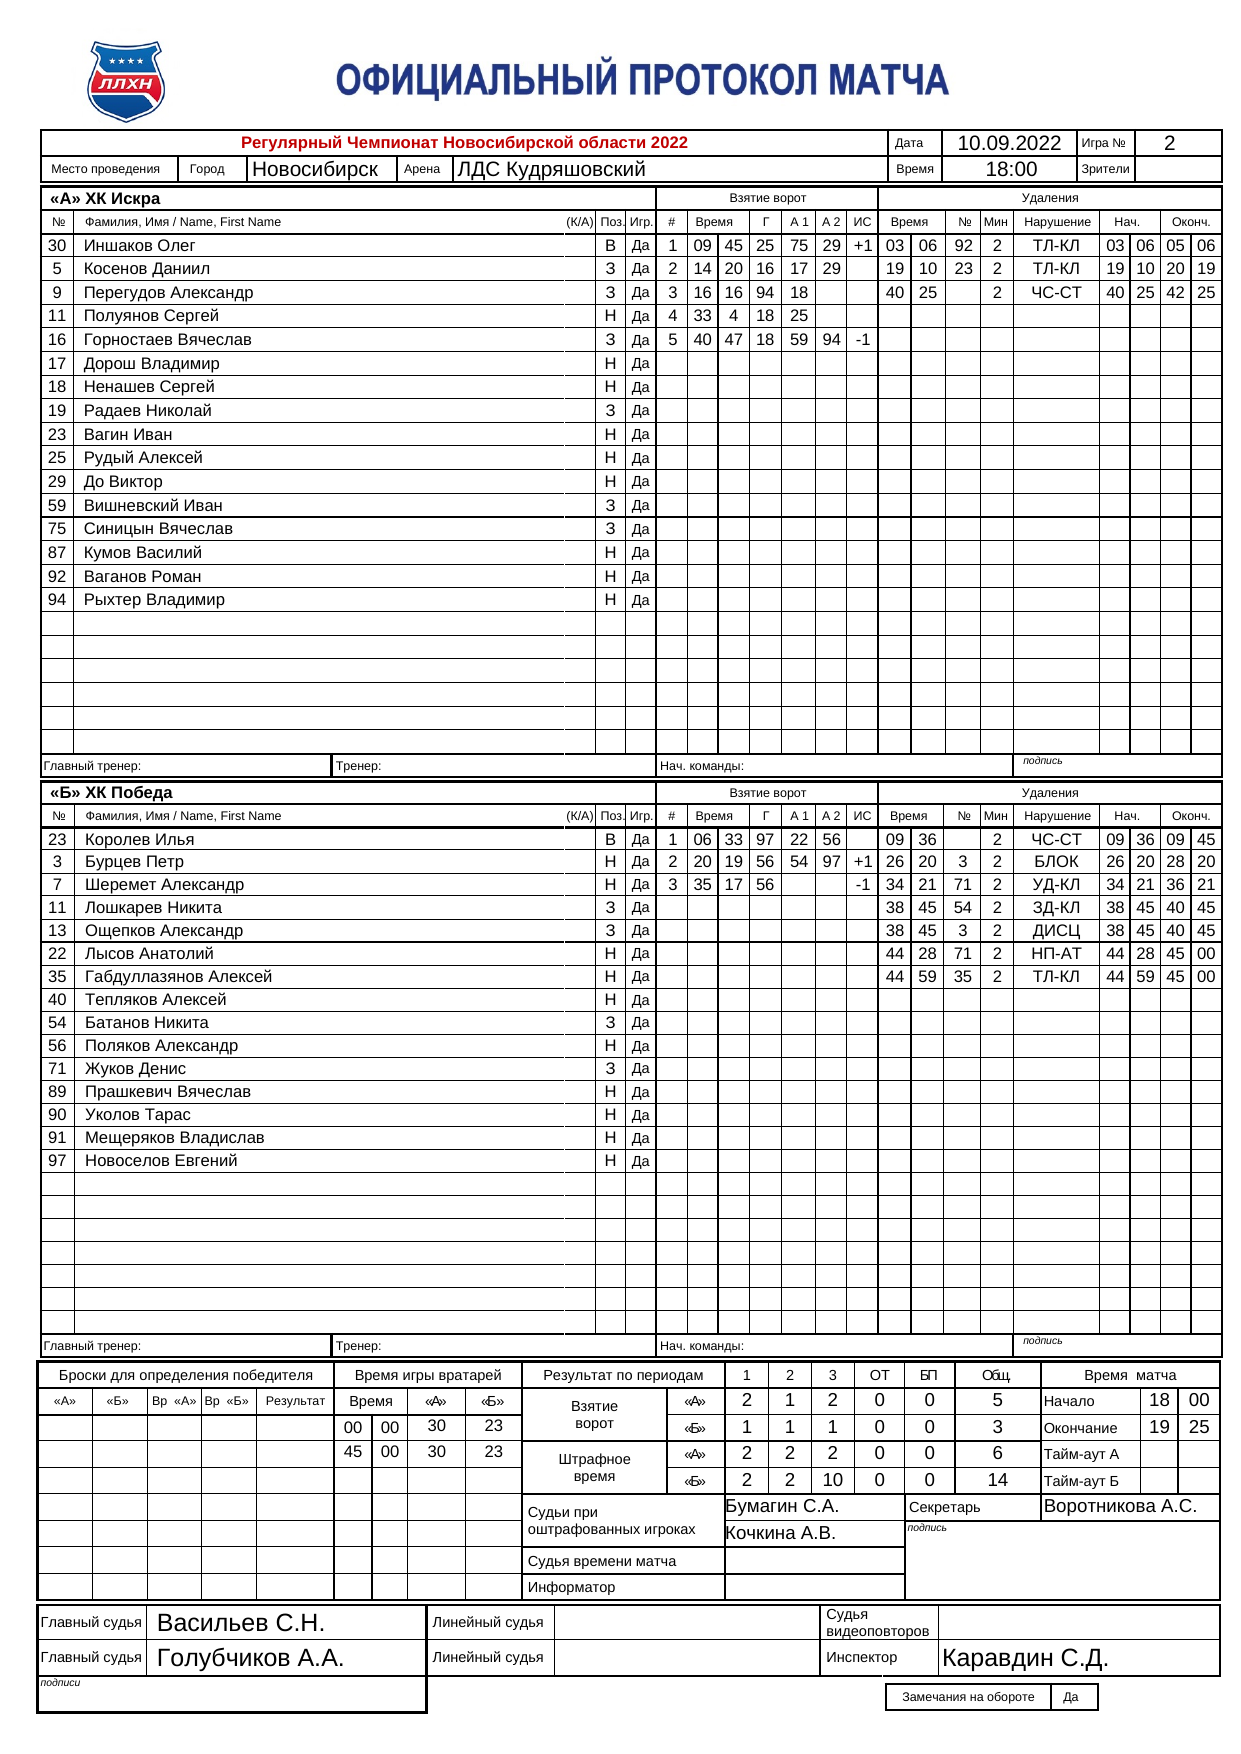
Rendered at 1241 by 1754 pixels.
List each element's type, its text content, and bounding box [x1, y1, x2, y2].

table_cell [39, 1468, 92, 1493]
table_cell Ваганов Роман [74, 565, 564, 587]
table_cell 23 [42, 423, 73, 445]
table_cell [719, 943, 749, 964]
table_cell [1136, 157, 1221, 181]
table_cell [1014, 1035, 1099, 1057]
table_cell [657, 565, 687, 587]
table_cell 14 [688, 257, 717, 280]
table_cell 19 [1100, 257, 1129, 280]
table_cell [1131, 989, 1160, 1011]
table_cell 26 [879, 850, 910, 872]
table_cell 35 [42, 966, 74, 987]
table_cell [847, 494, 877, 516]
table_cell 47 [719, 328, 749, 351]
table_cell 4 [657, 305, 687, 327]
table_cell [1192, 446, 1221, 469]
table_cell 2 [657, 850, 687, 872]
table_cell [883, 1677, 1220, 1681]
table_cell 2 [812, 1442, 854, 1467]
table_cell [847, 659, 877, 682]
table_cell [847, 1127, 877, 1149]
table_cell [565, 683, 595, 706]
table_cell [782, 1288, 815, 1310]
table_header Игра № [1078, 131, 1134, 155]
table_cell А 1 [782, 211, 815, 233]
table_cell [981, 328, 1013, 351]
table_header 2 [1136, 131, 1221, 155]
table_cell [750, 943, 781, 964]
table_cell [816, 1242, 846, 1264]
table_cell [879, 1058, 910, 1079]
table_cell [565, 376, 595, 398]
table_cell [1192, 659, 1221, 682]
table_cell 40 [1161, 920, 1190, 941]
table_cell [750, 541, 781, 564]
table_cell [688, 683, 717, 706]
table_cell [1014, 470, 1099, 493]
table_cell [657, 636, 687, 658]
table_cell 2 [726, 1468, 768, 1493]
table_cell [912, 1081, 943, 1103]
table_cell [1161, 565, 1190, 587]
table_cell [782, 352, 815, 374]
table_cell [719, 1242, 749, 1264]
table_cell [626, 730, 655, 753]
table_cell [816, 1150, 846, 1172]
table_cell [750, 1265, 781, 1287]
table_cell [1161, 1219, 1190, 1241]
table_cell [596, 1219, 625, 1241]
table_cell [626, 612, 655, 634]
table_cell 2 [981, 920, 1013, 941]
table_cell [1100, 683, 1129, 706]
table_cell [944, 1288, 980, 1310]
table_cell 18 [42, 376, 73, 398]
table_cell [74, 707, 564, 729]
table_cell Да [626, 328, 655, 351]
table_cell 19 [42, 399, 73, 422]
table_cell [688, 1288, 717, 1310]
table_cell [750, 920, 781, 941]
table_cell Да [626, 376, 655, 398]
table_cell [750, 1058, 781, 1079]
table_cell [596, 1311, 625, 1333]
table_cell [1100, 470, 1129, 493]
table_cell [1192, 730, 1221, 753]
table_cell Время [335, 1389, 407, 1413]
table_cell [782, 683, 815, 706]
table_cell [944, 1196, 980, 1218]
table_cell [93, 1574, 147, 1599]
table_cell [565, 470, 595, 493]
table_cell [93, 1441, 147, 1467]
table_cell [202, 1547, 256, 1573]
table_cell [816, 707, 846, 729]
table_cell 18 [750, 328, 781, 351]
table_cell 56 [750, 874, 781, 895]
table_cell Да [626, 1081, 655, 1103]
table_cell [719, 683, 749, 706]
table_cell [981, 352, 1013, 374]
table_cell Королев Илья [75, 829, 564, 849]
table_cell [1141, 1441, 1177, 1467]
table_cell [847, 1081, 877, 1103]
table_cell 92 [946, 235, 980, 256]
table_cell [42, 1311, 74, 1333]
table_cell [782, 588, 815, 611]
table_cell [782, 1150, 815, 1172]
table_cell [946, 730, 980, 753]
table_cell [626, 659, 655, 682]
table_cell [565, 1035, 595, 1057]
table_cell [1014, 1127, 1099, 1149]
table_cell [816, 494, 846, 516]
table_cell [1014, 376, 1099, 398]
table_cell 2 [981, 850, 1013, 872]
table_cell [257, 1547, 333, 1573]
table_cell [657, 1173, 687, 1195]
table_cell [782, 1104, 815, 1126]
table_cell [847, 470, 877, 493]
table_cell 0 [905, 1415, 954, 1440]
table_cell [1192, 565, 1221, 587]
table_cell [879, 328, 910, 351]
table_cell Да [626, 989, 655, 1011]
table_cell Да [626, 470, 655, 493]
table_cell [719, 1012, 749, 1033]
table_cell [782, 541, 815, 564]
table_cell [944, 1058, 980, 1079]
table_cell Мин [981, 805, 1013, 826]
table_cell [657, 920, 687, 941]
table_cell Н [596, 1150, 625, 1172]
table_cell Да [626, 565, 655, 587]
table_cell ДИСЦ [1014, 920, 1099, 941]
table_cell [912, 730, 945, 753]
table_cell 34 [879, 874, 910, 895]
table_cell [946, 470, 980, 493]
table_cell [596, 636, 625, 658]
table_cell [626, 1288, 655, 1310]
table_cell Н [596, 470, 625, 493]
table_cell 0 [905, 1468, 954, 1493]
table_cell [847, 399, 877, 422]
table_cell [1192, 423, 1221, 445]
table_cell [1100, 423, 1129, 445]
table_cell [981, 1311, 1013, 1333]
table_cell [657, 541, 687, 564]
table_cell Да [626, 1104, 655, 1126]
table_cell [816, 423, 846, 445]
table_cell 16 [42, 328, 73, 351]
table_cell [750, 683, 781, 706]
table_header ОТ [855, 1363, 904, 1387]
table_cell [373, 1468, 407, 1493]
table_cell 19 [879, 257, 910, 280]
table_cell [939, 1606, 1219, 1639]
table_cell [879, 352, 910, 374]
table_cell [719, 470, 749, 493]
table_cell [555, 1640, 819, 1675]
table_cell [93, 1416, 147, 1440]
table_cell [1100, 518, 1129, 540]
table_cell [719, 588, 749, 611]
table_cell [879, 1150, 910, 1172]
table_cell [657, 518, 687, 540]
table_cell 38 [879, 920, 910, 941]
table_cell Лысов Анатолий [75, 943, 564, 964]
table_cell [688, 352, 717, 374]
table_cell 16 [688, 281, 717, 303]
table_cell 87 [42, 541, 73, 564]
table_cell 28 [912, 943, 943, 964]
table_cell 00 [335, 1416, 371, 1440]
table_cell [1014, 1012, 1099, 1033]
table_cell [75, 1311, 564, 1333]
table_cell [39, 1521, 92, 1546]
table_header Броски для определения победителя [39, 1363, 333, 1387]
table_cell [565, 1127, 595, 1149]
table_cell [1192, 707, 1221, 729]
table_cell Оконч. [1161, 211, 1221, 233]
table_cell [75, 1173, 564, 1195]
table_cell 30 [408, 1416, 465, 1440]
table_cell [750, 423, 781, 445]
table_cell 06 [912, 235, 945, 256]
table_cell [626, 636, 655, 658]
table_header Замечания на обороте [887, 1685, 1050, 1709]
table_cell [688, 1058, 717, 1079]
table_cell [1192, 1219, 1221, 1241]
table_cell (К/А) [565, 805, 595, 826]
table_cell [879, 588, 910, 611]
table_cell Перегудов Александр [74, 281, 564, 303]
table_cell [981, 518, 1013, 540]
table_cell [981, 446, 1013, 469]
table_cell [782, 896, 815, 918]
table_cell 2 [769, 1442, 811, 1467]
table_cell [719, 896, 749, 918]
table_cell [657, 1150, 687, 1172]
table_cell [750, 1242, 781, 1264]
table_cell Вр «А» [148, 1389, 201, 1413]
table_cell [879, 1081, 910, 1103]
table_cell 94 [42, 588, 73, 611]
table_cell [1100, 494, 1129, 516]
table_cell [688, 1173, 717, 1195]
table_cell [1161, 707, 1190, 729]
table_cell [657, 494, 687, 516]
table_cell [1161, 1081, 1190, 1103]
table_cell [946, 659, 980, 682]
table_header Взятие ворот [657, 188, 877, 209]
table_cell 89 [42, 1081, 74, 1103]
table_cell Н [596, 446, 625, 469]
table_cell Фамилия, Имя / Name, First Name [75, 805, 565, 826]
table_cell [816, 1058, 846, 1079]
table_cell [1014, 1242, 1099, 1264]
table_cell [1161, 1150, 1190, 1172]
table_cell [946, 588, 980, 611]
table_cell [981, 707, 1013, 729]
table_cell Поз. [596, 211, 625, 233]
table_cell [626, 1196, 655, 1218]
table_cell 45 [912, 896, 943, 918]
table_cell [1161, 1127, 1190, 1149]
table_cell [657, 352, 687, 374]
table_cell Игр. [626, 211, 655, 233]
table_cell [981, 1035, 1013, 1057]
table_cell 40 [1161, 896, 1190, 918]
table_cell 59 [782, 328, 815, 351]
table_cell [202, 1521, 256, 1546]
table_cell [596, 1288, 625, 1310]
table_cell [1131, 1150, 1160, 1172]
table_cell Прашкевич Вячеслав [75, 1081, 564, 1103]
table_cell 00 [1179, 1389, 1219, 1413]
table_cell [879, 565, 910, 587]
table_cell [847, 989, 877, 1011]
table_cell [1141, 1468, 1177, 1493]
table_cell 0 [855, 1415, 904, 1440]
table_cell 22 [782, 829, 815, 849]
table_cell [750, 730, 781, 753]
table_cell 71 [42, 1058, 74, 1079]
table_cell [565, 1081, 595, 1103]
table_cell [657, 1127, 687, 1149]
table_cell Н [596, 423, 625, 445]
table_cell Н [596, 541, 625, 564]
table_cell [719, 376, 749, 398]
table_cell [912, 1196, 943, 1218]
table_cell [782, 730, 815, 753]
table_cell [782, 1219, 815, 1241]
table_cell [1192, 470, 1221, 493]
table_cell Голубчиков А.А. [147, 1640, 425, 1675]
table_header Удаления [879, 188, 1221, 209]
table_cell 59 [1131, 966, 1160, 987]
table_cell [565, 1104, 595, 1126]
table_cell 10 [912, 257, 945, 280]
table_cell [944, 1150, 980, 1172]
table_cell [1161, 1196, 1190, 1218]
table_cell [75, 1242, 564, 1264]
table_cell [1014, 588, 1099, 611]
table_cell [1131, 1104, 1160, 1126]
table_cell Время [688, 211, 749, 233]
table_cell Игр. [626, 805, 655, 826]
table_cell [596, 1173, 625, 1195]
table_cell [782, 943, 815, 964]
table_cell [912, 1150, 943, 1172]
table_cell [816, 565, 846, 587]
table_cell [565, 636, 595, 658]
table_cell [657, 943, 687, 964]
table_cell Косенов Даниил [74, 257, 564, 280]
table_cell [657, 1012, 687, 1033]
table_cell 16 [719, 281, 749, 303]
table_cell [782, 399, 815, 422]
table_cell [912, 1219, 943, 1241]
table_cell 92 [42, 565, 73, 587]
table_cell [42, 1288, 74, 1310]
table_cell Н [596, 943, 625, 964]
table_header «А» ХК Искра [42, 188, 655, 209]
table_cell [688, 896, 717, 918]
table_cell [1014, 612, 1099, 634]
table_cell [93, 1521, 147, 1546]
table_cell [816, 683, 846, 706]
table_cell [1161, 588, 1190, 611]
table_cell Н [596, 565, 625, 587]
table_cell [750, 446, 781, 469]
table_cell [719, 1058, 749, 1079]
table_cell [816, 1035, 846, 1057]
table_cell 1 [657, 235, 687, 256]
table_cell [1014, 1150, 1099, 1172]
table_cell [565, 1012, 595, 1033]
table_cell 17 [42, 352, 73, 374]
table_cell [428, 1677, 882, 1711]
table_cell 45 [335, 1441, 371, 1467]
table_cell [816, 518, 846, 540]
table_cell [782, 470, 815, 493]
table_cell 2 [981, 235, 1013, 256]
table_cell [1100, 1127, 1129, 1149]
table_cell Да [626, 423, 655, 445]
table_cell НП-АТ [1014, 943, 1099, 964]
table_cell [148, 1441, 201, 1467]
table_cell [847, 829, 877, 849]
table_cell [1161, 1173, 1190, 1195]
table_cell 18 [750, 305, 781, 327]
table_cell [688, 1104, 717, 1126]
table_cell 33 [688, 305, 717, 327]
table_cell [657, 659, 687, 682]
table_cell 30 [408, 1441, 465, 1467]
table_cell [1131, 1081, 1160, 1103]
table_cell Жуков Денис [75, 1058, 564, 1079]
table_cell Город [179, 157, 246, 181]
table_cell Каравдин С.Д. [939, 1640, 1219, 1675]
table_cell Н [596, 352, 625, 374]
table_cell [1014, 659, 1099, 682]
table_cell [93, 1494, 147, 1520]
table_cell УД-КЛ [1014, 874, 1099, 895]
table_cell Горностаев Вячеслав [74, 328, 564, 351]
table_cell [688, 446, 717, 469]
table_cell [1100, 1311, 1129, 1333]
table_cell [1014, 305, 1099, 327]
table_cell [565, 305, 595, 327]
table_cell [879, 659, 910, 682]
table_cell [626, 1242, 655, 1264]
table_cell Да [626, 850, 655, 872]
table_cell 09 [1100, 829, 1129, 849]
table_cell Н [596, 1035, 625, 1057]
table_cell [257, 1416, 333, 1440]
table_cell З [596, 328, 625, 351]
table_cell [657, 1035, 687, 1057]
table_cell 29 [42, 470, 73, 493]
table_cell 40 [879, 281, 910, 303]
table_cell [879, 541, 910, 564]
table_cell Лошкарев Никита [75, 896, 564, 918]
table_cell [726, 1575, 904, 1599]
table_cell Главный судья [39, 1606, 146, 1639]
table_cell [1131, 1127, 1160, 1149]
table_cell [688, 989, 717, 1011]
table_cell [148, 1574, 201, 1599]
table_cell [1014, 328, 1099, 351]
table_cell [1100, 1265, 1129, 1287]
table_cell [981, 565, 1013, 587]
table_cell ИС [847, 211, 877, 233]
table_cell Да [626, 920, 655, 941]
table_cell [847, 1058, 877, 1079]
table_cell Оконч. [1161, 805, 1221, 826]
table_cell «А» [39, 1389, 92, 1413]
table_cell [1131, 518, 1160, 540]
table_cell -1 [847, 874, 877, 895]
table_cell 14 [956, 1468, 1040, 1493]
table_cell Н [596, 376, 625, 398]
table_cell Кумов Василий [74, 541, 564, 564]
table_cell 18 [1141, 1389, 1177, 1413]
table_cell [565, 257, 595, 280]
table_cell «А» [668, 1442, 724, 1467]
table_cell [944, 1265, 980, 1287]
table_cell [1161, 352, 1190, 374]
table_cell [719, 1196, 749, 1218]
table_cell [750, 565, 781, 587]
table_cell [912, 518, 945, 540]
table_cell [782, 966, 815, 987]
table_cell [688, 636, 717, 658]
table_cell 2 [981, 257, 1013, 280]
table_cell Бурцев Петр [75, 850, 564, 872]
table_cell [879, 1265, 910, 1287]
table_cell Дорош Владимир [74, 352, 564, 374]
table_cell [1100, 636, 1129, 658]
table_cell [782, 1081, 815, 1103]
table_cell 97 [42, 1150, 74, 1172]
table_cell Да [626, 874, 655, 895]
table_cell [1192, 636, 1221, 658]
table_cell [1161, 1265, 1190, 1287]
table_cell [657, 588, 687, 611]
table_cell 35 [688, 874, 717, 895]
table_cell [912, 328, 945, 351]
table_cell [847, 1196, 877, 1218]
table_cell [1014, 989, 1099, 1011]
table_cell [1161, 328, 1190, 351]
table_cell [565, 730, 595, 753]
table_cell подписи [39, 1677, 425, 1711]
table_cell [816, 874, 846, 895]
table_cell 45 [1131, 920, 1160, 941]
table_cell подпись [1014, 1335, 1221, 1356]
table_cell [981, 1127, 1013, 1149]
table_cell [1192, 541, 1221, 564]
table_cell Главный тренер: [42, 1335, 330, 1356]
table_cell 2 [981, 966, 1013, 987]
table_cell Да [626, 1127, 655, 1149]
table_cell № [42, 805, 74, 826]
table_cell Да [626, 1150, 655, 1172]
table_cell [1100, 1288, 1129, 1310]
table_cell [1014, 1265, 1099, 1287]
table_cell [816, 281, 846, 303]
table_cell [408, 1521, 465, 1546]
table_cell [1014, 494, 1099, 516]
table_cell [944, 1242, 980, 1264]
table_cell Н [596, 1127, 625, 1149]
table_cell 45 [1192, 920, 1221, 941]
table_cell [657, 1265, 687, 1287]
table_cell [596, 1265, 625, 1287]
table_cell [750, 1104, 781, 1126]
table_cell [847, 1104, 877, 1126]
table_cell [816, 446, 846, 469]
table_cell 19 [1141, 1415, 1177, 1440]
table_cell [1161, 305, 1190, 327]
table_cell Зрители [1078, 157, 1134, 181]
table_cell [1014, 1104, 1099, 1126]
table_cell [912, 1288, 943, 1310]
table_cell 3 [657, 874, 687, 895]
table_cell Да [626, 399, 655, 422]
table_header Результат по периодам [523, 1363, 724, 1387]
table_cell 59 [42, 494, 73, 516]
table_cell 1 [726, 1415, 768, 1440]
table_cell 94 [750, 281, 781, 303]
table_cell [816, 1196, 846, 1218]
table_cell Да [626, 257, 655, 280]
table_cell [847, 281, 877, 303]
table_header 2 [769, 1363, 811, 1387]
table_cell «А» [668, 1389, 724, 1413]
table_cell [1192, 494, 1221, 516]
table_cell [657, 683, 687, 706]
table_cell 44 [1100, 943, 1129, 964]
table_cell [42, 1242, 74, 1264]
table_cell [750, 588, 781, 611]
table_cell [1014, 352, 1099, 374]
table_cell 38 [1100, 920, 1129, 941]
table_cell [42, 1265, 74, 1287]
table_cell [879, 636, 910, 658]
table_cell [42, 707, 73, 729]
table_cell [1131, 1288, 1160, 1310]
table_cell подпись [906, 1522, 1219, 1599]
table_cell [847, 1288, 877, 1310]
table_cell [750, 1196, 781, 1218]
table_cell [946, 636, 980, 658]
table_cell [657, 376, 687, 398]
table_cell Взятие ворот [523, 1389, 666, 1440]
table_cell [1192, 376, 1221, 398]
table_cell [565, 446, 595, 469]
table_cell [74, 659, 564, 682]
table_cell [981, 494, 1013, 516]
table_cell [1014, 683, 1099, 706]
table_cell [565, 518, 595, 540]
table_cell [946, 376, 980, 398]
table_cell [847, 730, 877, 753]
table_cell [688, 943, 717, 964]
table_cell [1192, 1311, 1221, 1333]
table_cell [657, 896, 687, 918]
table_cell 54 [782, 850, 815, 872]
table_cell З [596, 399, 625, 422]
table_cell 23 [466, 1416, 521, 1440]
table_cell [750, 612, 781, 634]
table_cell [719, 1311, 749, 1333]
table_cell [719, 1288, 749, 1310]
table_cell 25 [912, 281, 945, 303]
table_cell [565, 399, 595, 422]
table_cell [1100, 1150, 1129, 1172]
table_cell [596, 730, 625, 753]
table_cell 3 [944, 850, 980, 872]
table_cell 9 [42, 281, 73, 303]
table_cell [335, 1494, 371, 1520]
table_cell [42, 730, 73, 753]
table_cell 29 [816, 235, 846, 256]
table_cell 25 [782, 305, 815, 327]
table_cell [912, 707, 945, 729]
table_cell 44 [1100, 966, 1129, 987]
table_cell Иншаков Олег [74, 235, 564, 256]
table_cell [1131, 1311, 1160, 1333]
table_cell 56 [816, 829, 846, 849]
table_cell Да [626, 235, 655, 256]
table_cell [912, 1012, 943, 1033]
table_cell [946, 707, 980, 729]
table_cell З [596, 920, 625, 941]
table_cell 25 [42, 446, 73, 469]
table_cell [879, 1311, 910, 1333]
table_cell [148, 1494, 201, 1520]
table_cell [39, 1574, 92, 1599]
table_cell 06 [1131, 235, 1160, 256]
table_cell [1131, 1265, 1160, 1287]
table_cell 0 [905, 1389, 954, 1413]
table_cell [1192, 1196, 1221, 1218]
table_cell «Б» [668, 1468, 724, 1493]
table_cell [1014, 1196, 1099, 1218]
table_cell [1131, 328, 1160, 351]
table_cell 94 [816, 328, 846, 351]
table_cell [688, 1150, 717, 1172]
table_cell Рыхтер Владимир [74, 588, 564, 611]
table_cell Да [626, 943, 655, 964]
table_cell 21 [1131, 874, 1160, 895]
table_cell [946, 281, 980, 303]
table_cell [912, 612, 945, 634]
table_cell [912, 565, 945, 587]
table_cell [719, 565, 749, 587]
table_cell Шеремет Александр [75, 874, 564, 895]
table_cell [981, 376, 1013, 398]
table_cell 25 [750, 235, 781, 256]
table_cell Синицын Вячеслав [74, 518, 564, 540]
table_cell [981, 470, 1013, 493]
table_cell Место проведения [42, 157, 177, 181]
table_cell [1100, 1081, 1129, 1103]
table_cell [816, 352, 846, 374]
table_cell [1131, 707, 1160, 729]
table_cell [408, 1574, 465, 1599]
table_cell Батанов Никита [75, 1012, 564, 1033]
table_cell [719, 920, 749, 941]
table_cell [42, 612, 73, 634]
table_cell З [596, 1058, 625, 1079]
table_cell Начало [1042, 1389, 1140, 1413]
table_cell [1192, 1081, 1221, 1103]
table_cell [657, 730, 687, 753]
table_cell [879, 1288, 910, 1310]
table_cell [565, 235, 595, 256]
table_cell [719, 1173, 749, 1195]
table_cell [719, 659, 749, 682]
table_cell [626, 1311, 655, 1333]
table_cell [981, 1104, 1013, 1126]
table_cell [565, 1265, 595, 1287]
table_cell [847, 305, 877, 327]
table_cell [782, 1012, 815, 1033]
table_cell [1014, 518, 1099, 540]
table_cell [257, 1441, 333, 1467]
table_cell [912, 1311, 943, 1333]
table_cell Нач. [1100, 805, 1160, 826]
table_cell [75, 1219, 564, 1241]
table_cell Судья видеоповторов [821, 1606, 938, 1639]
table_cell Вишневский Иван [74, 494, 564, 516]
table_cell 45 [1161, 943, 1190, 964]
table_cell Нач. [1100, 211, 1160, 233]
table_cell [1192, 399, 1221, 422]
table_cell «Б » [466, 1389, 521, 1413]
table_cell [202, 1468, 256, 1493]
table_cell [944, 1173, 980, 1195]
table_cell [847, 636, 877, 658]
table_cell [93, 1547, 147, 1573]
table_cell 2 [726, 1442, 768, 1467]
table_cell 11 [42, 896, 74, 918]
table_cell [408, 1494, 465, 1520]
table_cell ЧС-СТ [1014, 829, 1099, 849]
table_cell [719, 612, 749, 634]
table_cell [565, 588, 595, 611]
table_cell 2 [769, 1468, 811, 1493]
table_cell [944, 989, 980, 1011]
table_cell [847, 896, 877, 918]
table_cell [1161, 1242, 1190, 1264]
table_cell [373, 1521, 407, 1546]
table_cell [1192, 328, 1221, 351]
table_cell [555, 1606, 819, 1639]
table_cell [946, 423, 980, 445]
table_cell [816, 636, 846, 658]
table_cell [981, 1288, 1013, 1310]
table_cell [1131, 1058, 1160, 1079]
table_cell [688, 518, 717, 540]
table_cell Г [750, 211, 781, 233]
table_cell [688, 565, 717, 587]
table_cell [688, 1196, 717, 1218]
table_cell 91 [42, 1127, 74, 1149]
table_cell 10 [812, 1468, 854, 1493]
table_cell [944, 1127, 980, 1149]
table_cell [1161, 1058, 1190, 1079]
table_cell [912, 1242, 943, 1264]
table_cell [912, 1265, 943, 1287]
table_cell [373, 1574, 407, 1599]
table_cell [750, 659, 781, 682]
table_cell 10 [1131, 257, 1160, 280]
table_cell [847, 1035, 877, 1057]
table_cell # [657, 805, 687, 826]
table_cell 21 [1192, 874, 1221, 895]
table_cell [912, 446, 945, 469]
table_cell «Б» [93, 1389, 147, 1413]
table_cell [1131, 399, 1160, 422]
table_cell [565, 1311, 595, 1333]
table_cell [1161, 1288, 1190, 1310]
table_cell 2 [812, 1389, 854, 1413]
table_cell Тайм-аут Б [1042, 1468, 1140, 1493]
table_cell [565, 829, 595, 849]
table_cell Линейный судья [428, 1640, 554, 1675]
table_cell [719, 1035, 749, 1057]
table_cell [565, 612, 595, 634]
table_cell [847, 565, 877, 587]
table_cell [1161, 730, 1190, 753]
table_cell [946, 565, 980, 587]
table_cell [1014, 1173, 1099, 1195]
table_cell [202, 1441, 256, 1467]
table_cell [257, 1468, 333, 1493]
table_cell [944, 1012, 980, 1033]
table_cell [879, 989, 910, 1011]
table_cell [944, 1311, 980, 1333]
table_cell [1161, 423, 1190, 445]
table_cell [565, 328, 595, 351]
table_cell [1100, 1104, 1129, 1126]
table_cell [750, 1311, 781, 1333]
table_cell 71 [944, 874, 980, 895]
table_cell [565, 541, 595, 564]
table_cell 38 [879, 896, 910, 918]
table_cell [782, 423, 815, 445]
table_cell [565, 850, 595, 872]
table_cell [373, 1547, 407, 1573]
table_cell 17 [719, 874, 749, 895]
table_cell [816, 541, 846, 564]
table_cell [688, 1219, 717, 1241]
table_cell [816, 612, 846, 634]
table_cell [466, 1574, 521, 1599]
table_cell [816, 1104, 846, 1126]
table_cell 45 [1192, 829, 1221, 849]
table_cell [981, 1219, 1013, 1241]
table_cell [946, 352, 980, 374]
table_cell [1161, 541, 1190, 564]
table_cell (К/А) [565, 211, 595, 233]
table_cell [1161, 612, 1190, 634]
table_cell [42, 683, 73, 706]
table_cell [565, 1196, 595, 1218]
table_cell 20 [719, 257, 749, 280]
table_cell [946, 399, 980, 422]
table_cell [42, 1196, 74, 1218]
table_cell [1192, 1150, 1221, 1172]
table_cell +1 [847, 850, 877, 872]
table_cell 20 [688, 850, 717, 872]
table_header Время игры вратарей [335, 1363, 521, 1387]
table_cell [1131, 1219, 1160, 1241]
table_cell [912, 588, 945, 611]
table_cell Да [626, 588, 655, 611]
table_cell [750, 1127, 781, 1149]
table_cell [879, 1104, 910, 1126]
table_cell [466, 1494, 521, 1520]
table_cell [1131, 636, 1160, 658]
table_cell [879, 683, 910, 706]
table_cell [879, 1012, 910, 1033]
table_cell [782, 376, 815, 398]
table_cell 06 [1192, 235, 1221, 256]
table_cell [750, 636, 781, 658]
table_cell [565, 989, 595, 1011]
table_cell Н [596, 1104, 625, 1126]
table_cell [1161, 1104, 1190, 1126]
table_cell Н [596, 305, 625, 327]
table_cell [1161, 1311, 1190, 1333]
table_cell [946, 305, 980, 327]
table_cell [847, 1242, 877, 1264]
table_cell [688, 1265, 717, 1287]
table_cell 29 [816, 257, 846, 280]
table_cell [750, 470, 781, 493]
table_cell [1192, 1104, 1221, 1126]
table_cell [912, 636, 945, 658]
table_cell [688, 423, 717, 445]
table_cell [626, 683, 655, 706]
table_cell [847, 352, 877, 374]
table_cell [879, 1196, 910, 1218]
table_cell [74, 612, 564, 634]
table_cell [847, 707, 877, 729]
table_cell [565, 707, 595, 729]
table_cell Нач. команды: [657, 755, 1012, 776]
table_cell [944, 1219, 980, 1241]
table_cell [596, 659, 625, 682]
table_cell 11 [42, 305, 73, 327]
table_cell 03 [1100, 235, 1129, 256]
table_cell [879, 1219, 910, 1241]
table_cell [816, 896, 846, 918]
table_cell [565, 659, 595, 682]
table_cell Арена [398, 157, 452, 181]
table_cell [816, 659, 846, 682]
table_cell 33 [719, 829, 749, 849]
table_cell [847, 423, 877, 445]
table_cell [847, 446, 877, 469]
table_cell [719, 1150, 749, 1172]
table_cell [1100, 588, 1129, 611]
table_cell Да [626, 829, 655, 849]
table_cell [1014, 423, 1099, 445]
table_cell [782, 1242, 815, 1264]
table_cell [879, 305, 910, 327]
table_cell [688, 588, 717, 611]
table_cell Н [596, 1081, 625, 1103]
table_cell [750, 989, 781, 1011]
table_cell [879, 1127, 910, 1149]
table_cell [1192, 1173, 1221, 1195]
table_cell 23 [466, 1441, 521, 1467]
table_cell Мин [981, 211, 1013, 233]
table_cell 23 [42, 829, 74, 849]
table_cell № [944, 805, 980, 826]
table_cell [981, 305, 1013, 327]
table_cell 4 [719, 305, 749, 327]
table_cell [719, 1219, 749, 1241]
table_cell [879, 446, 910, 469]
table_cell Да [626, 352, 655, 374]
table_cell Да [626, 281, 655, 303]
table_cell [39, 1494, 92, 1520]
table_cell ЧС-СТ [1014, 281, 1099, 303]
table_cell 36 [912, 829, 943, 849]
table_cell 36 [1161, 874, 1190, 895]
table_cell [74, 636, 564, 658]
table_cell [912, 659, 945, 682]
table_cell [847, 1311, 877, 1333]
table_cell +1 [847, 235, 877, 256]
table_cell [912, 1173, 943, 1195]
table_cell 6 [956, 1442, 1040, 1467]
table_cell 40 [688, 328, 717, 351]
table_cell [782, 920, 815, 941]
table_cell [1100, 399, 1129, 422]
table_cell [148, 1416, 201, 1440]
table_cell [1131, 565, 1160, 587]
table_cell [981, 636, 1013, 658]
table_cell [39, 1547, 92, 1573]
table_cell [912, 470, 945, 493]
table_cell [565, 281, 595, 303]
table_cell [565, 1288, 595, 1310]
table_cell 25 [1131, 281, 1160, 303]
table_cell [782, 659, 815, 682]
table_cell [565, 874, 595, 895]
table_cell 2 [657, 257, 687, 280]
table_cell 28 [1161, 850, 1190, 872]
table_cell [719, 1104, 749, 1126]
table_cell А 1 [782, 805, 815, 826]
table_cell [847, 1173, 877, 1195]
table_cell [879, 612, 910, 634]
table_cell 00 [373, 1441, 407, 1467]
table_cell Тайм-аут А [1042, 1441, 1140, 1467]
table_cell [148, 1521, 201, 1546]
table_cell [1100, 1058, 1129, 1079]
table_cell [912, 1058, 943, 1079]
table_cell [1179, 1441, 1219, 1467]
table_cell [42, 659, 73, 682]
table_cell [335, 1547, 371, 1573]
table_cell [816, 1219, 846, 1241]
table_cell [657, 1242, 687, 1264]
table_cell [657, 966, 687, 987]
table_cell [944, 829, 980, 849]
table_cell [1161, 446, 1190, 469]
table_cell 16 [750, 257, 781, 280]
table_cell [688, 1311, 717, 1333]
table_cell [912, 376, 945, 398]
table_cell [879, 707, 910, 729]
table_cell Новосибирск [248, 157, 396, 181]
table_cell [1100, 1035, 1129, 1057]
table_cell 0 [855, 1468, 904, 1493]
table_cell [879, 518, 910, 540]
table_cell [912, 305, 945, 327]
table_cell [1131, 612, 1160, 634]
table_cell [42, 1219, 74, 1241]
table_header БП [905, 1363, 954, 1387]
table_cell [1014, 446, 1099, 469]
table_cell 23 [946, 257, 980, 280]
table_cell Да [626, 1012, 655, 1033]
table_cell Тренер: [333, 755, 655, 776]
table_cell Судьи при оштрафованных игроках [523, 1495, 724, 1546]
table_cell [816, 1311, 846, 1333]
table_cell [657, 470, 687, 493]
table_cell [565, 966, 595, 987]
table_cell [816, 920, 846, 941]
table_cell [1192, 989, 1221, 1011]
table_cell [816, 1127, 846, 1149]
table_cell [719, 707, 749, 729]
table_cell [719, 966, 749, 987]
table_cell 00 [1192, 966, 1221, 987]
table_cell [1014, 636, 1099, 658]
table_cell [750, 399, 781, 422]
table_cell ТЛ-КЛ [1014, 235, 1099, 256]
table_cell [879, 730, 910, 753]
table_cell З [596, 494, 625, 516]
table_cell [1161, 659, 1190, 682]
table_cell [1100, 1012, 1129, 1033]
table_cell [596, 683, 625, 706]
table_cell [750, 966, 781, 987]
table_cell [75, 1288, 564, 1310]
table_cell Вр «Б» [202, 1389, 256, 1413]
table_cell [1014, 1288, 1099, 1310]
table_cell [847, 376, 877, 398]
table_cell [39, 1416, 92, 1440]
table_cell [847, 257, 877, 280]
table_cell 25 [1192, 281, 1221, 303]
table_cell 20 [1131, 850, 1160, 872]
table_cell [750, 896, 781, 918]
table_cell [816, 376, 846, 398]
table_cell [1100, 612, 1129, 634]
table_cell [816, 588, 846, 611]
table_cell [657, 612, 687, 634]
table_cell [719, 1265, 749, 1287]
table_cell 59 [912, 966, 943, 987]
table_cell 25 [1179, 1415, 1219, 1440]
table_cell Н [596, 966, 625, 987]
table_header Время матча [1042, 1363, 1219, 1387]
table_cell Н [596, 588, 625, 611]
table_cell Судья времени матча [523, 1548, 724, 1573]
table_cell [688, 1081, 717, 1103]
table_cell 71 [944, 943, 980, 964]
table_cell Тренер: [333, 1335, 655, 1356]
table_header Дата [889, 131, 941, 155]
table_cell [1161, 470, 1190, 493]
table_cell 2 [981, 896, 1013, 918]
table_cell [879, 376, 910, 398]
table_cell [1100, 1242, 1129, 1264]
table_cell Ненашев Сергей [74, 376, 564, 398]
table_cell [719, 494, 749, 516]
table_cell Полуянов Сергей [74, 305, 564, 327]
table_cell Время [879, 805, 943, 826]
table_cell [1131, 730, 1160, 753]
table_cell 05 [1161, 235, 1190, 256]
table_cell Мещеряков Владислав [75, 1127, 564, 1149]
table_cell А 2 [816, 805, 846, 826]
table_cell [782, 1035, 815, 1057]
table_cell Да [626, 1058, 655, 1079]
table_cell [847, 1219, 877, 1241]
table_header 3 [812, 1363, 854, 1387]
table_cell [981, 730, 1013, 753]
table_cell [847, 1012, 877, 1033]
table_cell [719, 423, 749, 445]
table_cell [202, 1574, 256, 1599]
table_cell [626, 707, 655, 729]
table_cell [816, 989, 846, 1011]
table_cell [202, 1494, 256, 1520]
table_cell [1192, 1035, 1221, 1057]
table_cell [719, 541, 749, 564]
table_header «Б» ХК Победа [42, 783, 655, 803]
table_cell Время [879, 211, 945, 233]
table_cell 06 [688, 829, 717, 849]
table_cell Результат [257, 1389, 333, 1413]
table_cell [1014, 1081, 1099, 1103]
table_cell Да [626, 966, 655, 987]
table_cell [946, 612, 980, 634]
table_cell А 2 [816, 211, 846, 233]
table_cell 36 [1131, 829, 1160, 849]
table_cell № [42, 211, 73, 233]
table_cell Поляков Александр [75, 1035, 564, 1057]
table_cell Время [688, 805, 749, 826]
table_cell [565, 494, 595, 516]
table_cell [1192, 612, 1221, 634]
table_cell [657, 446, 687, 469]
table_cell [981, 989, 1013, 1011]
table_cell [782, 707, 815, 729]
table_cell [657, 1081, 687, 1103]
table_cell [719, 1081, 749, 1103]
table_cell [1131, 588, 1160, 611]
table_cell [1192, 305, 1221, 327]
table_cell [816, 1173, 846, 1195]
table_cell [1192, 1058, 1221, 1079]
table_cell [1100, 707, 1129, 729]
table_cell [1131, 1173, 1160, 1195]
table_cell [257, 1574, 333, 1599]
table_cell [42, 636, 73, 658]
table_cell [946, 683, 980, 706]
table_cell Да [626, 446, 655, 469]
table_cell ЛДС Кудряшовский [454, 157, 887, 181]
table_cell [981, 659, 1013, 682]
table_cell [912, 1127, 943, 1149]
table_cell 38 [1100, 896, 1129, 918]
table_cell [816, 966, 846, 987]
table_cell [1131, 1242, 1160, 1264]
table_cell [74, 683, 564, 706]
table_cell Да [626, 305, 655, 327]
table_cell 5 [42, 257, 73, 280]
table_cell [1192, 1127, 1221, 1149]
table_cell [912, 494, 945, 516]
table_cell 56 [42, 1035, 74, 1057]
table_cell 45 [1161, 966, 1190, 987]
table_cell Уколов Тарас [75, 1104, 564, 1126]
table_cell БЛОК [1014, 850, 1099, 872]
table_cell [816, 399, 846, 422]
table_cell [335, 1468, 371, 1493]
table_cell [782, 494, 815, 516]
table_cell [1131, 683, 1160, 706]
table_cell З [596, 1012, 625, 1033]
table_cell 97 [750, 829, 781, 849]
table_cell [408, 1547, 465, 1573]
table_cell [1131, 446, 1160, 469]
table_cell [879, 399, 910, 422]
table_cell [688, 920, 717, 941]
table_cell Окончание [1042, 1415, 1140, 1440]
table_cell [981, 1012, 1013, 1033]
table_cell З [596, 518, 625, 540]
table_cell [847, 966, 877, 987]
table_cell 90 [42, 1104, 74, 1126]
table_cell [912, 541, 945, 564]
table_cell [719, 518, 749, 540]
table_cell [1014, 399, 1099, 422]
table_cell 30 [42, 235, 73, 256]
table_cell 2 [981, 281, 1013, 303]
table_cell [981, 1196, 1013, 1218]
table_cell [981, 541, 1013, 564]
table_cell [1192, 683, 1221, 706]
table_cell [148, 1468, 201, 1493]
table_cell [688, 541, 717, 564]
table_cell [750, 1081, 781, 1103]
table_cell 19 [1192, 257, 1221, 280]
table_cell [466, 1468, 521, 1493]
table_cell [981, 683, 1013, 706]
table_cell 0 [855, 1442, 904, 1467]
table_cell [657, 1288, 687, 1310]
table_cell [946, 518, 980, 540]
table_cell ЗД-КЛ [1014, 896, 1099, 918]
table_cell Поз. [596, 805, 625, 826]
table_cell [750, 1173, 781, 1195]
table_cell Да [626, 1035, 655, 1057]
table_cell Да [626, 896, 655, 918]
table_cell [782, 565, 815, 587]
table_cell [847, 588, 877, 611]
table_cell 00 [373, 1416, 407, 1440]
table_cell 20 [1192, 850, 1221, 872]
table_cell 28 [1131, 943, 1160, 964]
table_cell [1179, 1468, 1219, 1493]
table_cell Радаев Николай [74, 399, 564, 422]
table_cell [1131, 423, 1160, 445]
table_cell [750, 707, 781, 729]
table_cell [626, 1219, 655, 1241]
table_cell [750, 376, 781, 398]
table_cell 44 [879, 966, 910, 987]
table_cell [1131, 376, 1160, 398]
table_cell [782, 636, 815, 658]
table_cell «А» [408, 1389, 465, 1413]
table_cell 45 [1192, 896, 1221, 918]
table_cell 75 [42, 518, 73, 540]
table_header Да [1052, 1685, 1097, 1709]
table_cell [565, 1173, 595, 1195]
table_cell [335, 1521, 371, 1546]
table_cell [719, 446, 749, 469]
table_cell 1 [769, 1389, 811, 1413]
table_cell 18 [782, 281, 815, 303]
table_cell Г [750, 805, 781, 826]
table_cell Секретарь [906, 1495, 1040, 1520]
table_cell [565, 1058, 595, 1079]
table_cell [1014, 541, 1099, 564]
table_header 10.09.2022 [943, 131, 1076, 155]
table_cell [912, 1104, 943, 1126]
table_cell [1014, 730, 1099, 753]
table_cell 44 [879, 943, 910, 964]
table_cell [565, 896, 595, 918]
table_cell [981, 1173, 1013, 1195]
table_cell [981, 588, 1013, 611]
table_cell [1014, 565, 1099, 587]
table_cell 3 [944, 920, 980, 941]
table_cell [847, 683, 877, 706]
table_cell [1100, 1219, 1129, 1241]
table_cell Время [889, 157, 941, 181]
table_cell [1131, 470, 1160, 493]
table_cell [596, 612, 625, 634]
table_cell [596, 707, 625, 729]
table_cell [1192, 352, 1221, 374]
table_cell [688, 494, 717, 516]
table_cell [1192, 1288, 1221, 1310]
table_cell 40 [1100, 281, 1129, 303]
table_cell [782, 518, 815, 540]
table_cell [782, 1058, 815, 1079]
table_cell [879, 494, 910, 516]
table_cell 20 [1161, 257, 1190, 280]
table_cell 1 [812, 1415, 854, 1440]
table_cell Новоселов Евгений [75, 1150, 564, 1172]
table_cell ИС [847, 805, 877, 826]
table_cell 2 [981, 874, 1013, 895]
table_cell [42, 1173, 74, 1195]
table_cell [719, 730, 749, 753]
table_cell 54 [944, 896, 980, 918]
table_cell [782, 1173, 815, 1195]
table_cell [688, 1127, 717, 1149]
table_cell 40 [42, 989, 74, 1011]
table_cell Рудый Алексей [74, 446, 564, 469]
table_cell [879, 1173, 910, 1195]
table_cell Главный судья [39, 1640, 146, 1675]
table_cell Фамилия, Имя / Name, First Name [74, 211, 565, 233]
table_cell [1100, 989, 1129, 1011]
table_header 1 [726, 1363, 768, 1387]
table_cell [148, 1547, 201, 1573]
table_cell [1100, 1173, 1129, 1195]
table_cell [373, 1494, 407, 1520]
table_cell [719, 989, 749, 1011]
table_cell [1014, 1219, 1099, 1241]
table_cell [816, 305, 846, 327]
table_cell [719, 636, 749, 658]
table_cell Да [626, 541, 655, 564]
table_cell До Виктор [74, 470, 564, 493]
table_cell 7 [42, 874, 74, 895]
table_cell [1161, 683, 1190, 706]
table_cell [565, 920, 595, 941]
table_cell 3 [657, 281, 687, 303]
table_cell [879, 423, 910, 445]
table_header Удаления [879, 783, 1221, 803]
table_cell [1192, 588, 1221, 611]
table_cell [981, 612, 1013, 634]
table_cell 0 [855, 1389, 904, 1413]
table_cell [1099, 1682, 1220, 1711]
table_cell [1100, 1196, 1129, 1218]
table_cell В [596, 829, 625, 849]
table_cell [981, 1058, 1013, 1079]
table_cell [912, 1035, 943, 1057]
table_cell [816, 1265, 846, 1287]
table_cell Да [626, 494, 655, 516]
table_cell [944, 1081, 980, 1103]
table_cell [596, 1242, 625, 1264]
table_cell 97 [816, 850, 846, 872]
table_cell [1131, 1196, 1160, 1218]
table_cell [202, 1416, 256, 1440]
table_cell [1161, 1012, 1190, 1033]
table_cell [1131, 494, 1160, 516]
table_header Регулярный Чемпионат Новосибирской области 2022 [42, 131, 887, 155]
table_cell [1192, 518, 1221, 540]
table_cell 19 [719, 850, 749, 872]
table_cell [657, 1196, 687, 1218]
table_cell 20 [912, 850, 943, 872]
table_cell # [657, 211, 687, 233]
table_cell [946, 328, 980, 351]
table_cell 45 [719, 235, 749, 256]
table_cell [1100, 352, 1129, 374]
table_cell [1100, 328, 1129, 351]
table_cell [1161, 399, 1190, 422]
table_cell [726, 1548, 904, 1573]
table_cell [688, 376, 717, 398]
table_cell 5 [956, 1389, 1040, 1413]
table_cell [981, 399, 1013, 422]
table_cell [750, 1012, 781, 1033]
table_cell 42 [1161, 281, 1190, 303]
table_cell [1131, 352, 1160, 374]
table_cell Васильев С.Н. [147, 1606, 425, 1639]
table_cell Да [626, 518, 655, 540]
table_cell 26 [1100, 850, 1129, 872]
table_cell [626, 1265, 655, 1287]
table_cell [782, 989, 815, 1011]
table_cell [816, 1081, 846, 1103]
table_cell 17 [782, 257, 815, 280]
table_cell [750, 352, 781, 374]
table_cell Кочкина А.В. [726, 1521, 904, 1546]
table_cell 3 [956, 1415, 1040, 1440]
table_cell [1100, 541, 1129, 564]
table_cell [408, 1468, 465, 1493]
table_cell [944, 1104, 980, 1126]
table_cell -1 [847, 328, 877, 351]
table_cell 1 [769, 1415, 811, 1440]
table_cell [688, 399, 717, 422]
table_cell [565, 943, 595, 964]
table_cell [466, 1521, 521, 1546]
table_cell ТЛ-КЛ [1014, 966, 1099, 987]
table_cell [912, 683, 945, 706]
table_cell [74, 730, 564, 753]
table_cell 09 [688, 235, 717, 256]
table_cell [946, 494, 980, 516]
table_cell [657, 1058, 687, 1079]
table_cell Тепляков Алексей [75, 989, 564, 1011]
table_cell [335, 1574, 371, 1599]
table_cell [688, 470, 717, 493]
table_cell 35 [944, 966, 980, 987]
table_cell [946, 541, 980, 564]
table_cell [565, 423, 595, 445]
table_cell [946, 446, 980, 469]
table_cell [816, 470, 846, 493]
table_cell Информатор [523, 1575, 724, 1599]
table_cell [1100, 305, 1129, 327]
table_cell подпись [1014, 755, 1221, 776]
table_cell [257, 1494, 333, 1520]
table_cell [782, 1196, 815, 1218]
table_cell [1161, 518, 1190, 540]
table_cell [847, 518, 877, 540]
table_cell [688, 612, 717, 634]
table_cell [39, 1441, 92, 1467]
table_cell [688, 1012, 717, 1033]
table_cell [1100, 376, 1129, 398]
table_cell [782, 446, 815, 469]
table_cell [1131, 541, 1160, 564]
table_cell 21 [912, 874, 943, 895]
table_cell [1100, 565, 1129, 587]
table_cell 09 [879, 829, 910, 849]
table_cell [879, 1242, 910, 1264]
table_cell [75, 1196, 564, 1218]
table_cell [847, 1150, 877, 1172]
table_cell 75 [782, 235, 815, 256]
table_cell Воротникова А.С. [1042, 1495, 1219, 1520]
table_cell [565, 352, 595, 374]
table_cell [1192, 1012, 1221, 1033]
table_cell [981, 1081, 1013, 1103]
table_cell 3 [42, 850, 74, 872]
picture [5, 28, 1179, 129]
table_cell [782, 612, 815, 634]
table_cell [596, 1196, 625, 1218]
table_cell [750, 1288, 781, 1310]
table_cell 2 [981, 943, 1013, 964]
table_cell [1161, 989, 1190, 1011]
table_header Общ. [956, 1363, 1040, 1387]
table_cell [657, 423, 687, 445]
table_cell [565, 1219, 595, 1241]
table_cell Главный тренер: [42, 755, 330, 776]
table_cell [944, 1035, 980, 1057]
table_cell [1192, 1265, 1221, 1287]
table_cell [1100, 446, 1129, 469]
table_cell [93, 1468, 147, 1493]
table_cell [657, 707, 687, 729]
table_cell № [946, 211, 980, 233]
table_cell [565, 1242, 595, 1264]
table_cell [981, 423, 1013, 445]
table_cell [1161, 1035, 1190, 1057]
table_cell [981, 1242, 1013, 1264]
table_cell Н [596, 850, 625, 872]
table_cell Инспектор [821, 1640, 938, 1675]
table_cell 45 [912, 920, 943, 941]
table_cell [565, 1150, 595, 1172]
table_cell [719, 352, 749, 374]
table_cell 09 [1161, 829, 1190, 849]
table_cell 0 [905, 1442, 954, 1467]
table_cell [816, 1288, 846, 1310]
table_cell З [596, 281, 625, 303]
table_cell [912, 399, 945, 422]
table_cell [750, 1150, 781, 1172]
table_cell 5 [657, 328, 687, 351]
table_cell «Б» [668, 1415, 724, 1440]
table_cell 2 [981, 829, 1013, 849]
table_cell [981, 1265, 1013, 1287]
table_cell [816, 730, 846, 753]
table_cell [688, 966, 717, 987]
table_cell [1014, 1058, 1099, 1079]
table_cell [466, 1547, 521, 1573]
table_cell [657, 1311, 687, 1333]
table_cell [1131, 1012, 1160, 1033]
table_cell [1161, 494, 1190, 516]
table_cell Бумагин С.А. [726, 1495, 904, 1520]
table_cell Нарушение [1014, 211, 1099, 233]
table_cell [257, 1521, 333, 1546]
table_cell [688, 1242, 717, 1264]
table_cell [1131, 305, 1160, 327]
table_cell [657, 989, 687, 1011]
table_cell [688, 707, 717, 729]
table_cell [75, 1265, 564, 1287]
table_cell [1161, 376, 1190, 398]
table_cell [719, 1127, 749, 1149]
table_cell 00 [1192, 943, 1221, 964]
table_cell [657, 399, 687, 422]
table_cell [847, 943, 877, 964]
table_cell [1100, 730, 1129, 753]
table_cell 1 [657, 829, 687, 849]
table_cell [1161, 636, 1190, 658]
table_cell 54 [42, 1012, 74, 1033]
table_cell [879, 470, 910, 493]
table_cell 34 [1100, 874, 1129, 895]
table_cell [847, 541, 877, 564]
table_cell 22 [42, 943, 74, 964]
table_cell Линейный судья [428, 1606, 554, 1639]
table_cell [688, 730, 717, 753]
table_cell Н [596, 989, 625, 1011]
table_cell [912, 989, 943, 1011]
table_cell Вагин Иван [74, 423, 564, 445]
table_header Взятие ворот [657, 783, 877, 803]
table_cell [847, 612, 877, 634]
table_cell [1131, 659, 1160, 682]
table_cell Нач. команды: [657, 1335, 1012, 1356]
table_cell Габдуллазянов Алексей [75, 966, 564, 987]
table_cell [688, 659, 717, 682]
table_cell З [596, 257, 625, 280]
table_cell Ощепков Александр [75, 920, 564, 941]
table_cell 2 [726, 1389, 768, 1413]
table_cell [816, 943, 846, 964]
table_cell [1100, 659, 1129, 682]
table_cell [719, 399, 749, 422]
table_cell [657, 1104, 687, 1126]
table_cell [688, 1035, 717, 1057]
table_cell [626, 1173, 655, 1195]
table_cell [750, 518, 781, 540]
table_cell [1014, 1311, 1099, 1333]
table_cell [1131, 1035, 1160, 1057]
table_cell Нарушение [1014, 805, 1099, 826]
table_cell [847, 1265, 877, 1287]
table_cell [1192, 1242, 1221, 1264]
table_cell 03 [879, 235, 910, 256]
table_cell [750, 1219, 781, 1241]
table_cell [782, 1127, 815, 1149]
table_cell [847, 920, 877, 941]
table_cell 18:00 [943, 157, 1076, 181]
table_cell Н [596, 874, 625, 895]
table_cell [879, 1035, 910, 1057]
table_cell Штрафное время [523, 1442, 666, 1493]
table_cell [1014, 707, 1099, 729]
table_cell [565, 565, 595, 587]
table_cell [816, 1012, 846, 1033]
table_cell ТЛ-КЛ [1014, 257, 1099, 280]
table_cell [782, 1311, 815, 1333]
table_cell [912, 352, 945, 374]
table_cell 45 [1131, 896, 1160, 918]
table_cell З [596, 896, 625, 918]
table_cell [782, 1265, 815, 1287]
table_cell [750, 1035, 781, 1057]
table_cell [782, 874, 815, 895]
table_cell [750, 494, 781, 516]
table_cell 56 [750, 850, 781, 872]
table_cell [657, 1219, 687, 1241]
table_cell 13 [42, 920, 74, 941]
table_cell В [596, 235, 625, 256]
table_cell [912, 423, 945, 445]
table_cell [981, 1150, 1013, 1172]
